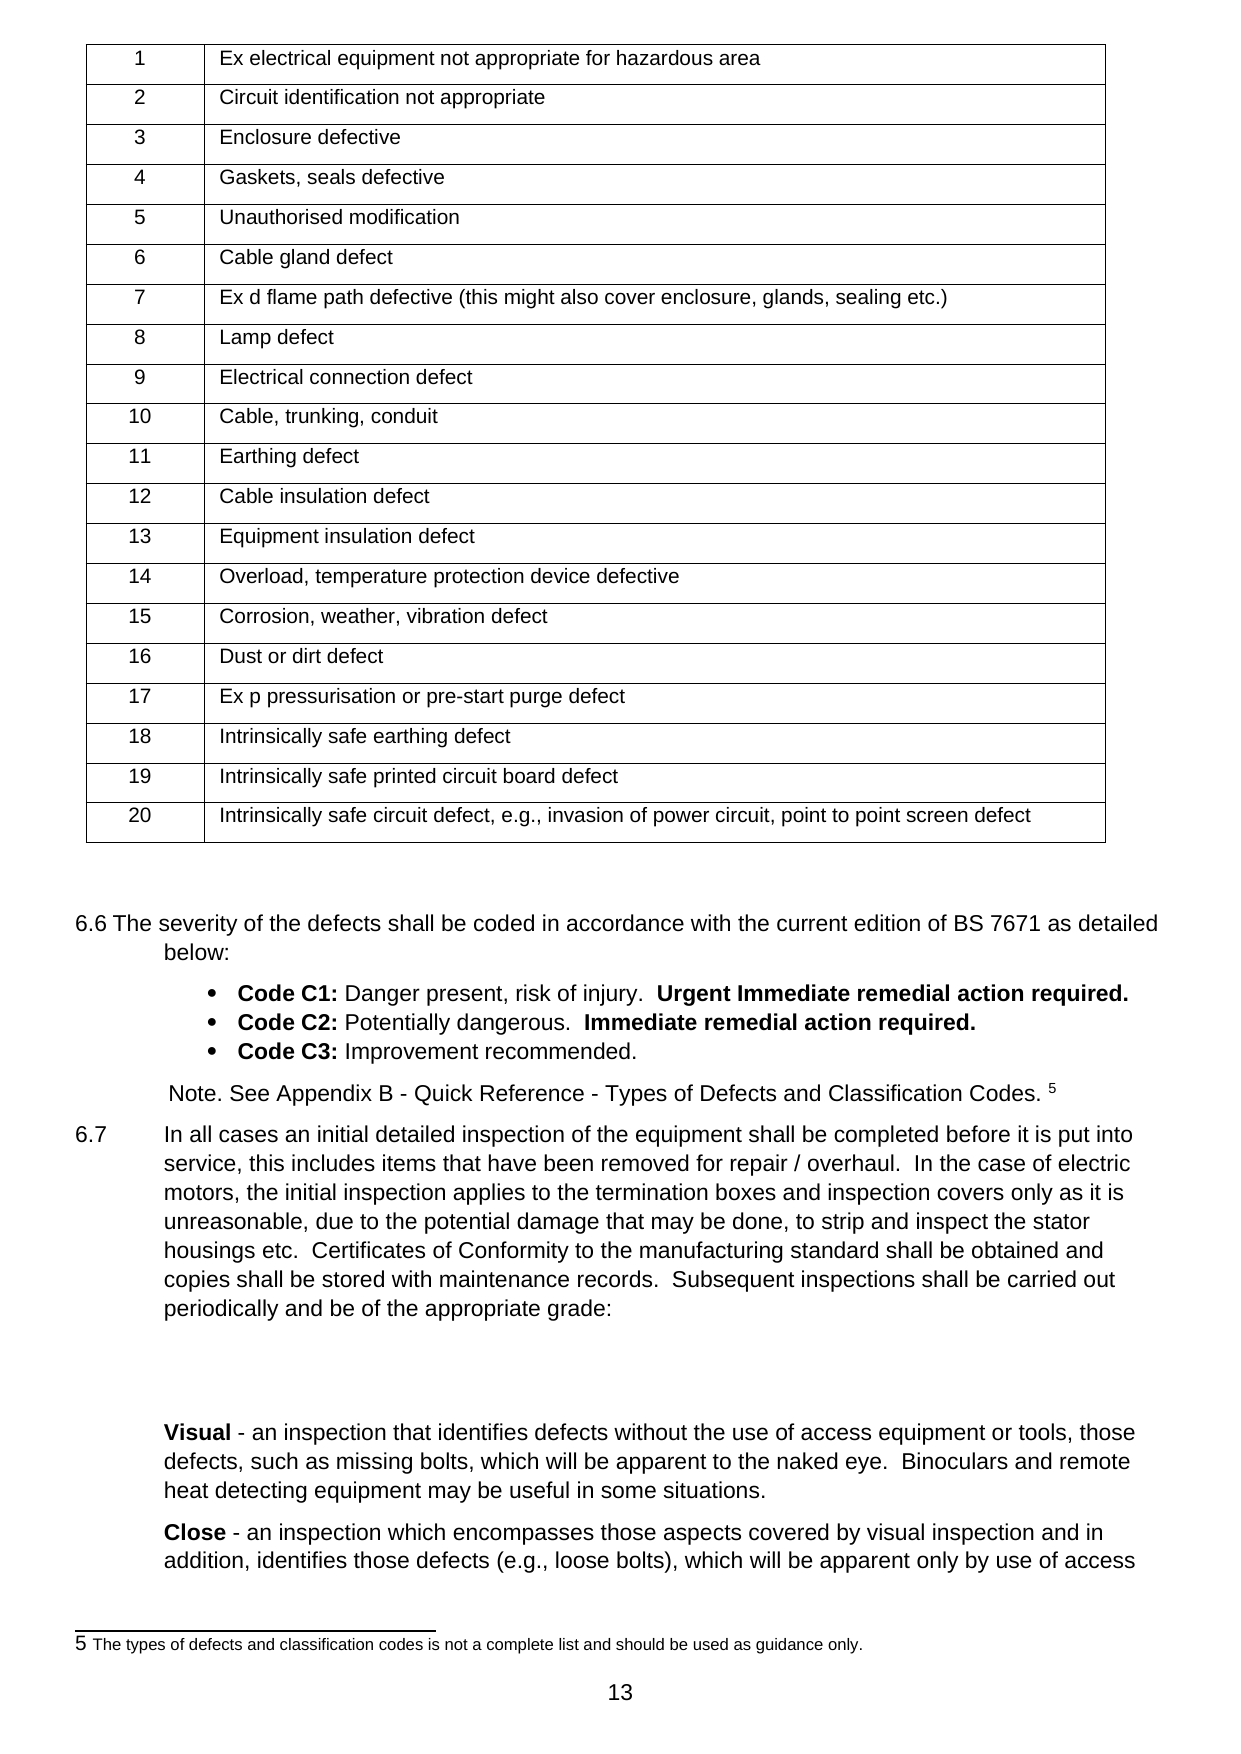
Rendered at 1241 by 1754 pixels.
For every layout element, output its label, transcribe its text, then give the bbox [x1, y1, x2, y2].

table_cell Ex electrical equipment not appropriate for hazardous area [205, 45, 1105, 84]
table_cell 13 [87, 524, 204, 563]
table_cell Equipment insulation defect [205, 524, 1105, 563]
table_cell 9 [87, 365, 204, 403]
list Code C3: Improvement recommended. [134, 1038, 1165, 1064]
table_cell Earthing defect [205, 444, 1105, 483]
text The types of defects and classification codes is not a complete list and should be used as guidance only. [75, 1631, 1165, 1655]
text 6.7 In all cases an initial detailed inspection of the equipment shall be completed before it is put into service, this includes items that have been removed for repair / overhaul. In the case of electric motors, the initial inspection applies to the termination boxes and inspection covers only as it is unreasonable, due to the potential damage that may be done, to strip and inspect the stator housings etc. Certificates of Conformity to the manufacturing standard shall be obtained and copies shall be stored with maintenance records. Subsequent inspections shall be carried out periodically and be of the appropriate grade: [75, 1121, 1165, 1321]
text Note. See Appendix B - Quick Reference - Types of Defects and Classification Codes. [75, 1079, 1165, 1106]
table_cell 7 [87, 285, 204, 323]
table_cell Corrosion, weather, vibration defect [205, 604, 1105, 643]
table_cell 10 [87, 404, 204, 443]
table_cell 12 [87, 484, 204, 523]
table_cell 2 [87, 85, 204, 124]
table_cell 19 [87, 764, 204, 802]
table_cell Enclosure defective [205, 125, 1105, 164]
table_cell Intrinsically safe earthing defect [205, 724, 1105, 762]
table_cell Cable gland defect [205, 245, 1105, 284]
table_cell 8 [87, 325, 204, 363]
list Code C1: Danger present, risk of injury. Urgent Immediate remedial action required. [134, 980, 1165, 1006]
table_cell 3 [87, 125, 204, 164]
table_cell 1 [87, 45, 204, 84]
table_cell 17 [87, 684, 204, 722]
table_cell 4 [87, 165, 204, 204]
list Code C2: Potentially dangerous. Immediate remedial action required. [134, 1009, 1165, 1035]
table_cell Cable, trunking, conduit [205, 404, 1105, 443]
table_cell 14 [87, 564, 204, 603]
table_cell 6 [87, 245, 204, 284]
table_cell Circuit identification not appropriate [205, 85, 1105, 124]
table_cell Intrinsically safe printed circuit board defect [205, 764, 1105, 802]
table_cell Dust or dirt defect [205, 644, 1105, 683]
table_cell Lamp defect [205, 325, 1105, 363]
table_cell 18 [87, 724, 204, 762]
table_cell Unauthorised modification [205, 205, 1105, 244]
table_cell 20 [87, 803, 204, 842]
table_cell Cable insulation defect [205, 484, 1105, 523]
table_cell 16 [87, 644, 204, 683]
table_cell 11 [87, 444, 204, 483]
text Visual - an inspection that identifies defects without the use of access equipment or tools, those defects, such as missing bolts, which will be apparent to the naked eye. Binoculars and remote heat detecting equipment may be useful in some situations. [164, 1419, 1165, 1503]
table_cell Ex d flame path defective (this might also cover enclosure, glands, sealing etc.) [205, 285, 1105, 323]
list The severity of the defects shall be coded in accordance with the current edition of BS 7671 as detailed below: [75, 910, 1165, 965]
table_cell 15 [87, 604, 204, 643]
table_cell 5 [87, 205, 204, 244]
table_cell Electrical connection defect [205, 365, 1105, 403]
table_cell Gaskets, seals defective [205, 165, 1105, 204]
text Close - an inspection which encompasses those aspects covered by visual inspection and in addition, identifies those defects (e.g., loose bolts), which will be apparent only by use of access [164, 1518, 1165, 1574]
table_cell Ex p pressurisation or pre-start purge defect [205, 684, 1105, 722]
table_cell Overload, temperature protection device defective [205, 564, 1105, 603]
table_cell Intrinsically safe circuit defect, e.g., invasion of power circuit, point to point screen defect [205, 803, 1105, 842]
